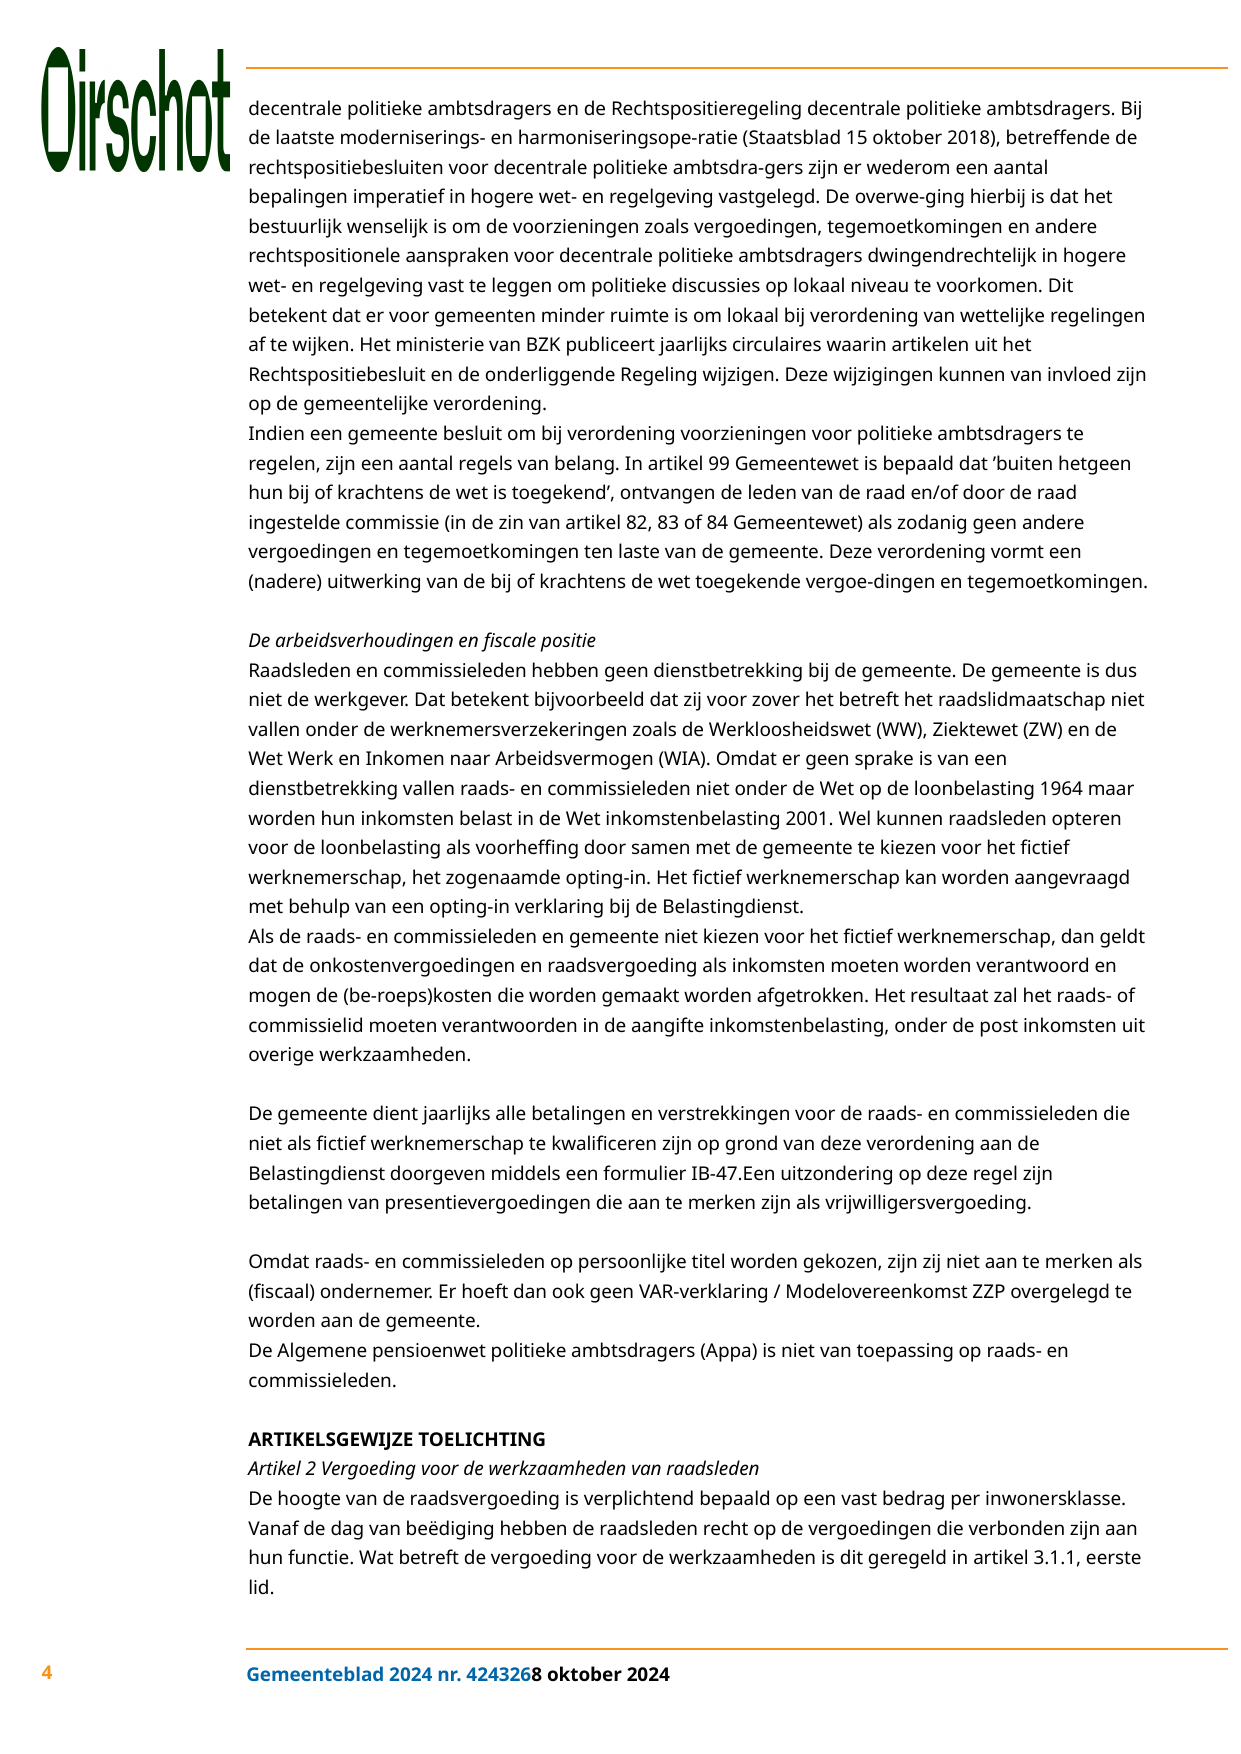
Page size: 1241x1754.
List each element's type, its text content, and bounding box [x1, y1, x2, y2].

text Raadsleden en commissieleden hebben geen dienstbetrekking bij de gemeente. De gemeente is dus niet de werkgever. Dat betekent bijvoorbeeld dat zij voor zover het betreft het raadslidmaatschap niet vallen onder de werknemersverzekeringen zoals de Werkloosheidswet (WW), Ziektewet (ZW) en de Wet Werk en Inkomen naar Arbeidsvermogen (WIA). Omdat er geen sprake is van een dienstbetrekking vallen raads- en commissieleden niet onder de Wet op de loonbelasting 1964 maar worden hun inkomsten belast in de Wet inkomstenbelasting 2001. Wel kunnen raadsleden opteren voor de loonbelasting als voorheffing door samen met de gemeente te kiezen voor het fictief werknemerschap, het zogenaamde opting-in. Het fictief werknemerschap kan worden aangevraagd met behulp van een opting-in verklaring bij de Belastingdienst. [248, 657, 1152, 919]
text De hoogte van de raadsvergoeding is verplichtend bepaald op een vast bedrag per inwonersklasse. Vanaf de dag van beëdiging hebben de raadsleden recht op de vergoedingen die verbonden zijn aan hun functie. Wat betreft de vergoeding voor de werkzaamheden is dit geregeld in artikel 3.1.1, eerste lid. [248, 1485, 1152, 1600]
text Omdat raads- en commissieleden op persoonlijke titel worden gekozen, zijn zij niet aan te merken als (fiscaal) ondernemer. Er hoeft dan ook geen VAR-verklaring / Modelovereenkomst ZZP overgelegd te worden aan de gemeente. [248, 1248, 1152, 1333]
text Als de raads- en commissieleden en gemeente niet kiezen voor het fictief werknemerschap, dan geldt dat de onkostenvergoedingen en raadsvergoeding als inkomsten moeten worden verantwoord en mogen de (be-roeps)kosten die worden gemaakt worden afgetrokken. Het resultaat zal het raads- of commissielid moeten verantwoorden in de aangifte inkomstenbelasting, onder de post inkomsten uit overige werkzaamheden. [248, 923, 1152, 1067]
text Indien een gemeente besluit om bij verordening voorzieningen voor politieke ambtsdragers te regelen, zijn een aantal regels van belang. In artikel 99 Gemeentewet is bepaald dat ’buiten hetgeen hun bij of krachtens de wet is toegekend’, ontvangen de leden van de raad en/of door de raad ingestelde commissie (in de zin van artikel 82, 83 of 84 Gemeentewet) als zodanig geen andere vergoedingen en tegemoetkomingen ten laste van de gemeente. Deze verordening vormt een (nadere) uitwerking van de bij of krachtens de wet toegekende vergoe-dingen en tegemoetkomingen. [248, 420, 1152, 594]
text De arbeidsverhoudingen en fiscale positie [248, 627, 1152, 653]
text decentrale politieke ambtsdragers en de Rechtspositieregeling decentrale politieke ambtsdragers. Bij de laatste moderniserings- en harmoniseringsope-ratie (Staatsblad 15 oktober 2018), betreffende de rechtspositiebesluiten voor decentrale politieke ambtsdra-gers zijn er wederom een aantal bepalingen imperatief in hogere wet- en regelgeving vastgelegd. De overwe-ging hierbij is dat het bestuurlijk wenselijk is om de voorzieningen zoals vergoedingen, tegemoetkomingen en andere rechtspositionele aanspraken voor decentrale politieke ambtsdragers dwingendrechtelijk in hogere wet- en regelgeving vast te leggen om politieke discussies op lokaal niveau te voorkomen. Dit betekent dat er voor gemeenten minder ruimte is om lokaal bij verordening van wettelijke regelingen af te wijken. Het ministerie van BZK publiceert jaarlijks circulaires waarin artikelen uit het Rechtspositiebesluit en de onderliggende Regeling wijzigen. Deze wijzigingen kunnen van invloed zijn op de gemeentelijke verordening. [248, 95, 1152, 416]
text Artikel 2 Vergoeding voor de werkzaamheden van raadsleden [248, 1456, 1152, 1481]
text De gemeente dient jaarlijks alle betalingen en verstrekkingen voor de raads- en commissieleden die niet als fictief werknemerschap te kwalificeren zijn op grond van deze verordening aan de Belastingdienst doorgeven middels een formulier IB-47.Een uitzondering op deze regel zijn betalingen van presentievergoedingen die aan te merken zijn als vrijwilligersvergoeding. [248, 1101, 1152, 1215]
picture [41, 47, 231, 172]
text ARTIKELSGEWIJZE TOELICHTING [248, 1426, 1152, 1452]
text De Algemene pensioenwet politieke ambtsdragers (Appa) is niet van toepassing op raads- en commissieleden. [248, 1337, 1152, 1393]
